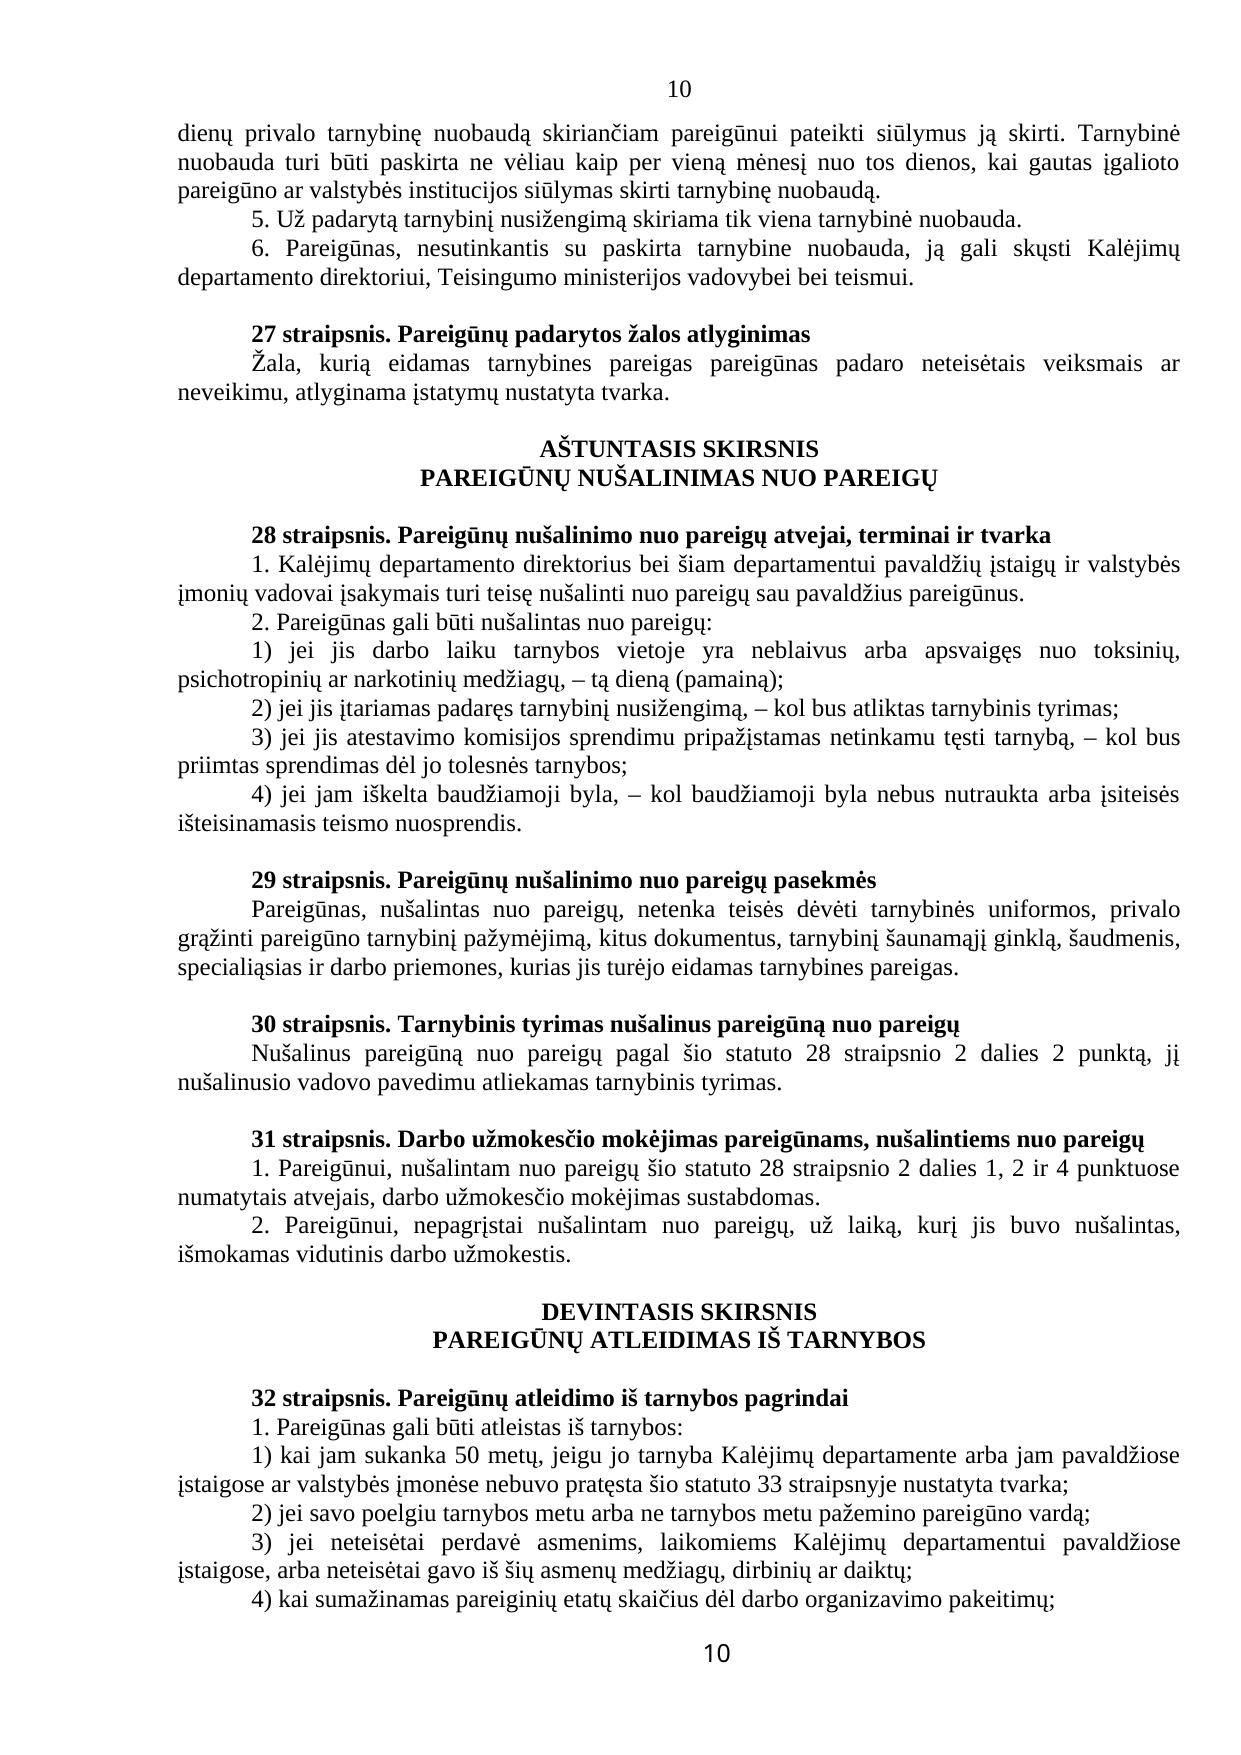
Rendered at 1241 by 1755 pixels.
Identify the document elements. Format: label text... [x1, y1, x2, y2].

text 2. Pareigūnui, nepagrįstai nušalintam nuo pareigų, už laiką, kurį jis buvo nušalintas, išmokamas vidutinis darbo užmokestis. [177, 1211, 1181, 1268]
text 1) jei jis darbo laiku tarnybos vietoje yra neblaivus arba apsvaigęs nuo toksinių, psichotropinių ar narkotinių medžiagų, – tą dieną (pamainą); [177, 636, 1181, 693]
text DEVINTASIS SKIRSNIS [177, 1297, 1181, 1326]
text Pareigūnas, nušalintas nuo pareigų, netenka teisės dėvėti tarnybinės uniformos, privalo grąžinti pareigūno tarnybinį pažymėjimą, kitus dokumentus, tarnybinį šaunamąjį ginklą, šaudmenis, specialiąsias ir darbo priemones, kurias jis turėjo eidamas tarnybines pareigas. [177, 894, 1181, 981]
text 3) jei jis atestavimo komisijos sprendimu pripažįstamas netinkamu tęsti tarnybą, – kol bus priimtas sprendimas dėl jo tolesnės tarnybos; [177, 722, 1181, 779]
text 4) kai sumažinamas pareiginių etatų skaičius dėl darbo organizavimo pakeitimų; [177, 1584, 1181, 1613]
text 4) jei jam iškelta baudžiamoji byla, – kol baudžiamoji byla nebus nutraukta arba įsiteisės išteisinamasis teismo nuosprendis. [177, 779, 1181, 837]
text 6. Pareigūnas, nesutinkantis su paskirta tarnybine nuobauda, ją gali skųsti Kalėjimų departamento direktoriui, Teisingumo ministerijos vadovybei bei teismui. [177, 233, 1181, 291]
text 28 straipsnis. Pareigūnų nušalinimo nuo pareigų atvejai, terminai ir tvarka [177, 521, 1181, 549]
text 27 straipsnis. Pareigūnų padarytos žalos atlyginimas [177, 319, 1181, 348]
text 32 straipsnis. Pareigūnų atleidimo iš tarnybos pagrindai [177, 1383, 1181, 1412]
text PAREIGŪNŲ NUŠALINIMAS NUO PAREIGŲ [177, 463, 1181, 492]
text 2) jei jis įtariamas padaręs tarnybinį nusižengimą, – kol bus atliktas tarnybinis tyrimas; [177, 693, 1181, 722]
text AŠTUNTASIS SKIRSNIS [177, 434, 1181, 463]
text 1. Kalėjimų departamento direktorius bei šiam departamentui pavaldžių įstaigų ir valstybės įmonių vadovai įsakymais turi teisę nušalinti nuo pareigų sau pavaldžius pareigūnus. [177, 549, 1181, 607]
text 31 straipsnis. Darbo užmokesčio mokėjimas pareigūnams, nušalintiems nuo pareigų [177, 1124, 1181, 1153]
text Žala, kurią eidamas tarnybines pareigas pareigūnas padaro neteisėtais veiksmais ar neveikimu, atlyginama įstatymų nustatyta tvarka. [177, 348, 1181, 406]
text 29 straipsnis. Pareigūnų nušalinimo nuo pareigų pasekmės [177, 866, 1181, 894]
text dienų privalo tarnybinę nuobaudą skiriančiam pareigūnui pateikti siūlymus ją skirti. Tarnybinė nuobauda turi būti paskirta ne vėliau kaip per vieną mėnesį nuo tos dienos, kai gautas įgalioto pareigūno ar valstybės institucijos siūlymas skirti tarnybinę nuobaudą. [177, 118, 1181, 204]
text 1. Pareigūnas gali būti atleistas iš tarnybos: [177, 1412, 1181, 1441]
text 2. Pareigūnas gali būti nušalintas nuo pareigų: [177, 607, 1181, 636]
text 1) kai jam sukanka 50 metų, jeigu jo tarnyba Kalėjimų departamente arba jam pavaldžiose įstaigose ar valstybės įmonėse nebuvo pratęsta šio statuto 33 straipsnyje nustatyta tvarka; [177, 1441, 1181, 1498]
text 3) jei neteisėtai perdavė asmenims, laikomiems Kalėjimų departamentui pavaldžiose įstaigose, arba neteisėtai gavo iš šių asmenų medžiagų, dirbinių ar daiktų; [177, 1527, 1181, 1584]
text 2) jei savo poelgiu tarnybos metu arba ne tarnybos metu pažemino pareigūno vardą; [177, 1498, 1181, 1527]
text PAREIGŪNŲ ATLEIDIMAS IŠ TARNYBOS [177, 1326, 1181, 1354]
text 30 straipsnis. Tarnybinis tyrimas nušalinus pareigūną nuo pareigų [177, 1009, 1181, 1038]
text 5. Už padarytą tarnybinį nusižengimą skiriama tik viena tarnybinė nuobauda. [177, 204, 1181, 233]
text Nušalinus pareigūną nuo pareigų pagal šio statuto 28 straipsnio 2 dalies 2 punktą, jį nušalinusio vadovo pavedimu atliekamas tarnybinis tyrimas. [177, 1038, 1181, 1096]
text 1. Pareigūnui, nušalintam nuo pareigų šio statuto 28 straipsnio 2 dalies 1, 2 ir 4 punktuose numatytais atvejais, darbo užmokesčio mokėjimas sustabdomas. [177, 1153, 1181, 1211]
